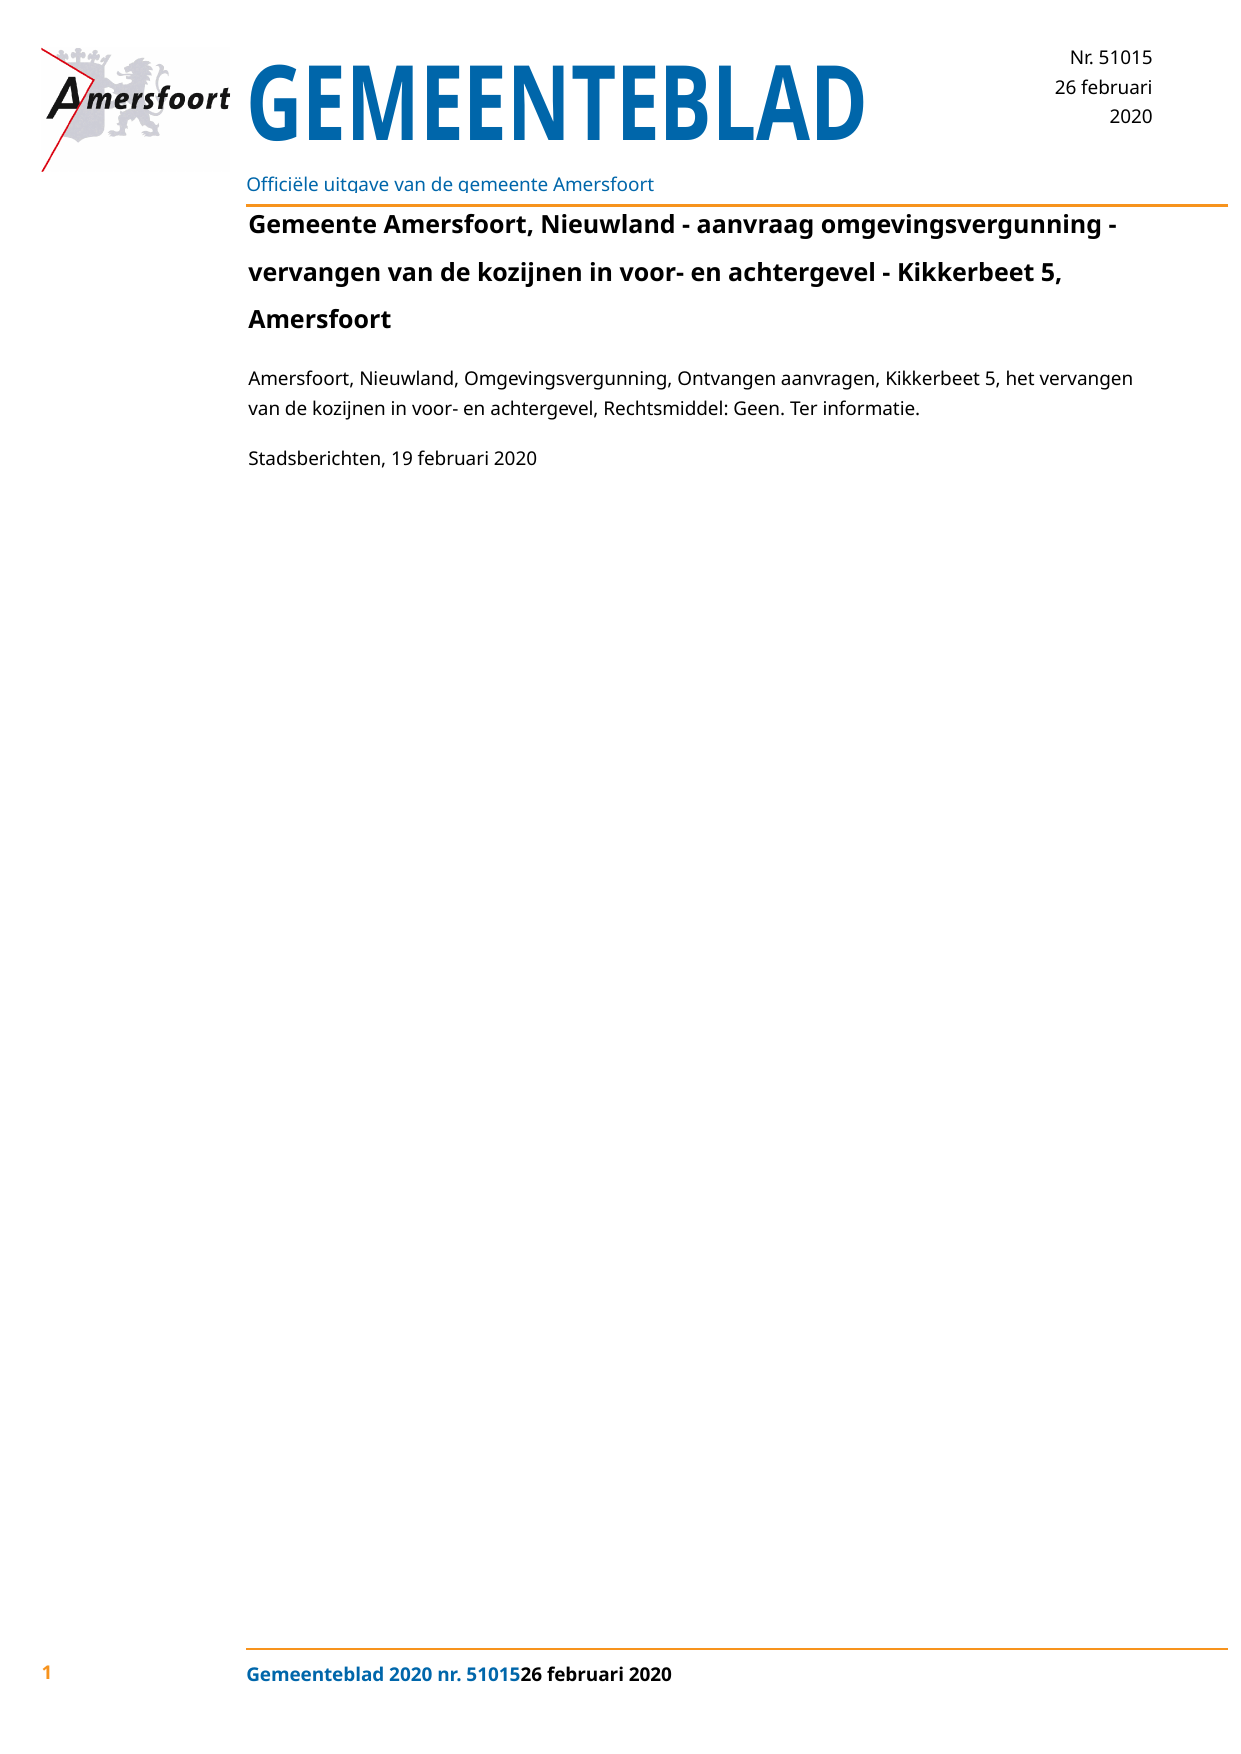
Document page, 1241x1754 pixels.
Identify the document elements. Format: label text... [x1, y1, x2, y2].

text Stadsberichten, 19 februari 2020 [248, 446, 1152, 471]
text Amersfoort, Nieuwland, Omgevingsvergunning, Ontvangen aanvragen, Kikkerbeet 5, het vervangen van de kozijnen in voor- en achtergevel, Rechtsmiddel: Geen. Ter informatie. [248, 366, 1152, 421]
text Gemeente Amersfoort, Nieuwland - aanvraag omgevingsvergunning - vervangen van de kozijnen in voor- en achtergevel - Kikkerbeet 5, Amersfoort [248, 207, 1152, 336]
picture [41, 47, 231, 172]
